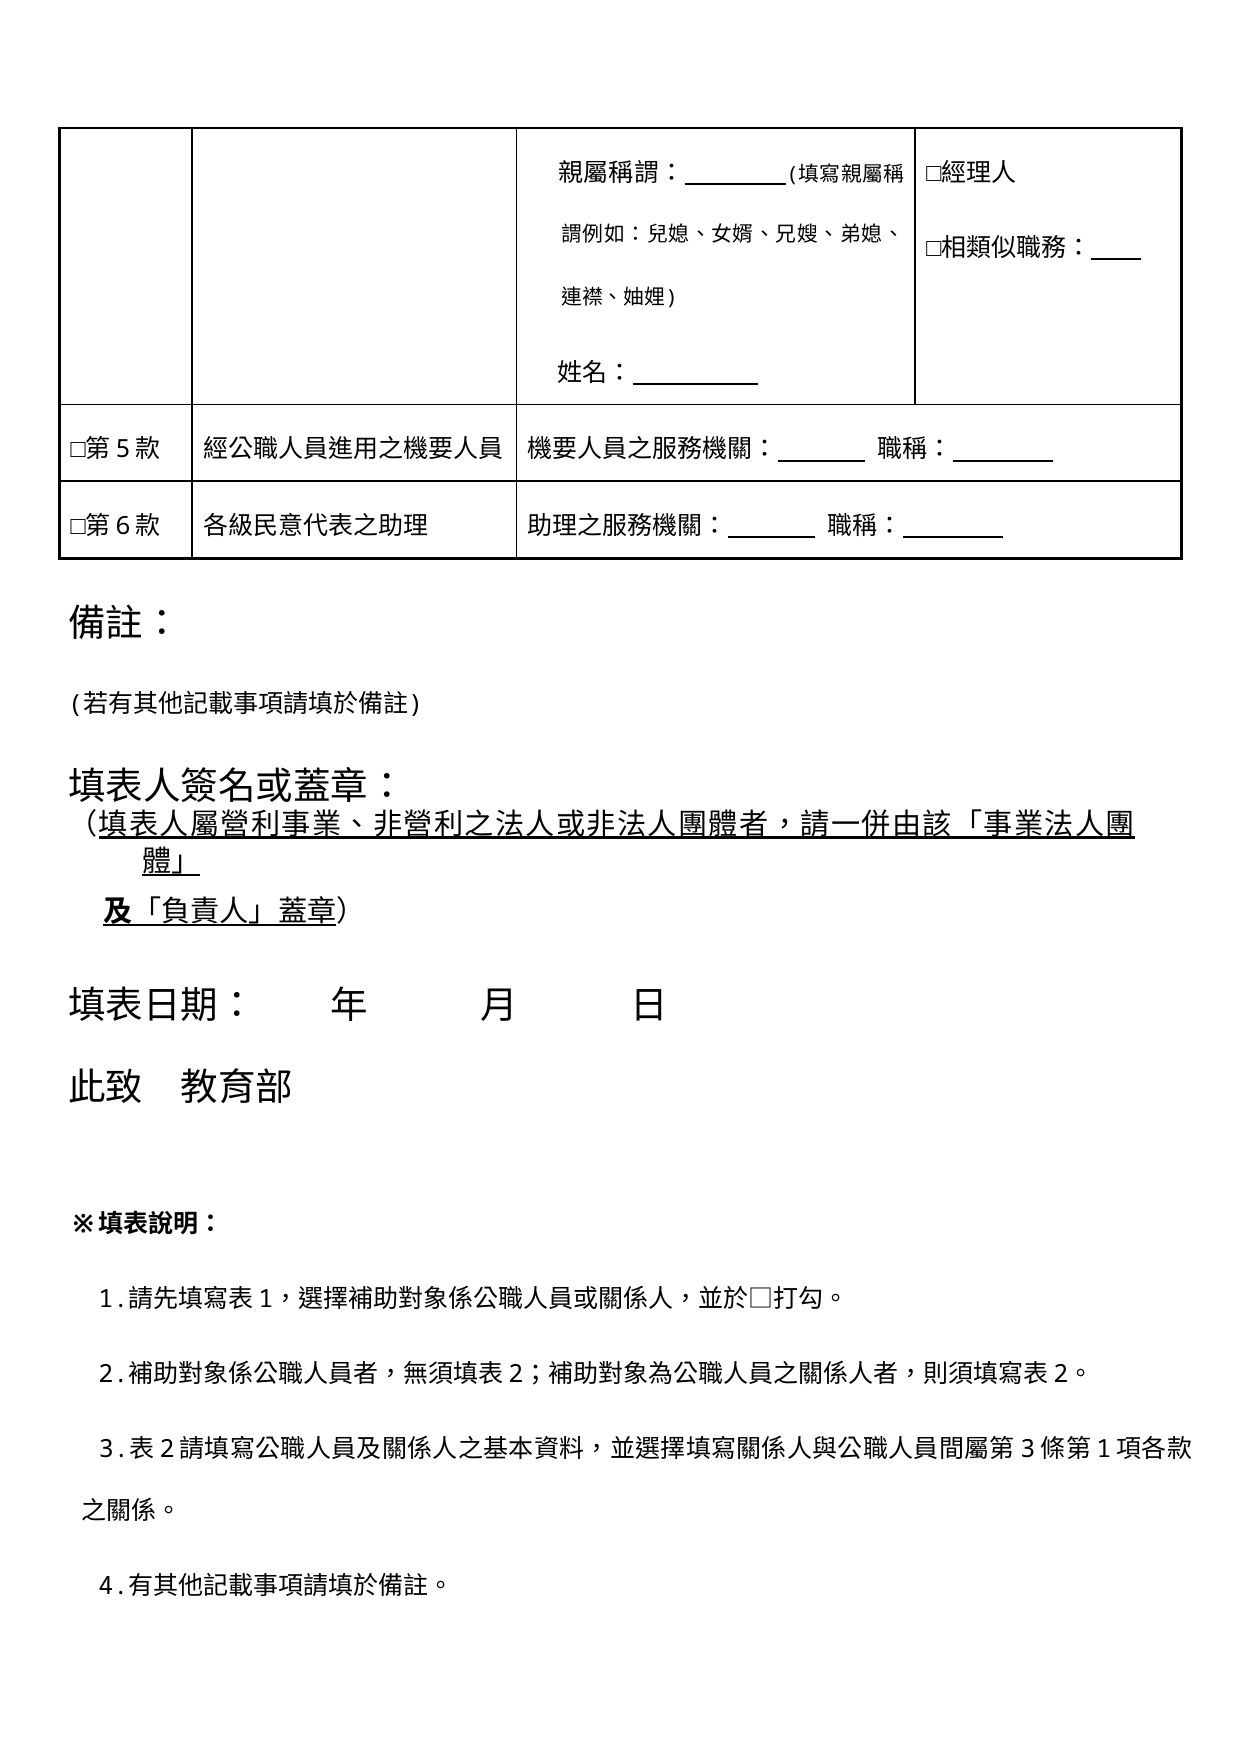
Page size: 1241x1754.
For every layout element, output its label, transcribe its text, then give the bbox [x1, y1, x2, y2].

text （填表人屬營利事業、非營利之法人或非法人團體者，請一併由該「事業法人團體」 [68, 804, 1136, 879]
table_cell 親屬稱謂： (填寫親屬稱謂例如：兒媳、女婿、兄嫂、弟媳、連襟、妯娌) 姓名： [517, 129, 914, 403]
table_cell [61, 129, 191, 403]
table_cell □第5款 [61, 405, 191, 480]
table_cell [193, 129, 516, 403]
text 填表人簽名或蓋章： [68, 742, 1098, 804]
text 3.表2請填寫公職人員及關係人之基本資料，並選擇填寫關係人與公職人員間屬第3條第1項各款之關係。 [68, 1404, 1192, 1529]
text (若有其他記載事項請填於備註) [68, 660, 1098, 723]
text 1.請先填寫表1，選擇補助對象係公職人員或關係人，並於□打勾。 [68, 1254, 1192, 1317]
text ※填表說明： [68, 1179, 1098, 1242]
table_cell 機要人員之服務機關： 職稱： [517, 405, 1180, 480]
table_cell □第6款 [61, 482, 191, 557]
table_cell 各級民意代表之助理 [193, 482, 516, 557]
table_cell 經公職人員進用之機要人員 [193, 405, 516, 480]
table_cell □經理人 □相類似職務： [916, 129, 1180, 403]
text 及「負責人」蓋章） [68, 892, 1136, 929]
table_cell 助理之服務機關： 職稱： [517, 482, 1180, 557]
text 填表日期： 年 月 日 [68, 961, 1098, 1023]
text 備註： [68, 579, 1098, 641]
text 4.有其他記載事項請填於備註。 [68, 1542, 1192, 1604]
text 此致 教育部 [68, 1042, 1098, 1104]
text 2.補助對象係公職人員者，無須填表2；補助對象為公職人員之關係人者，則須填寫表2。 [68, 1329, 1192, 1392]
